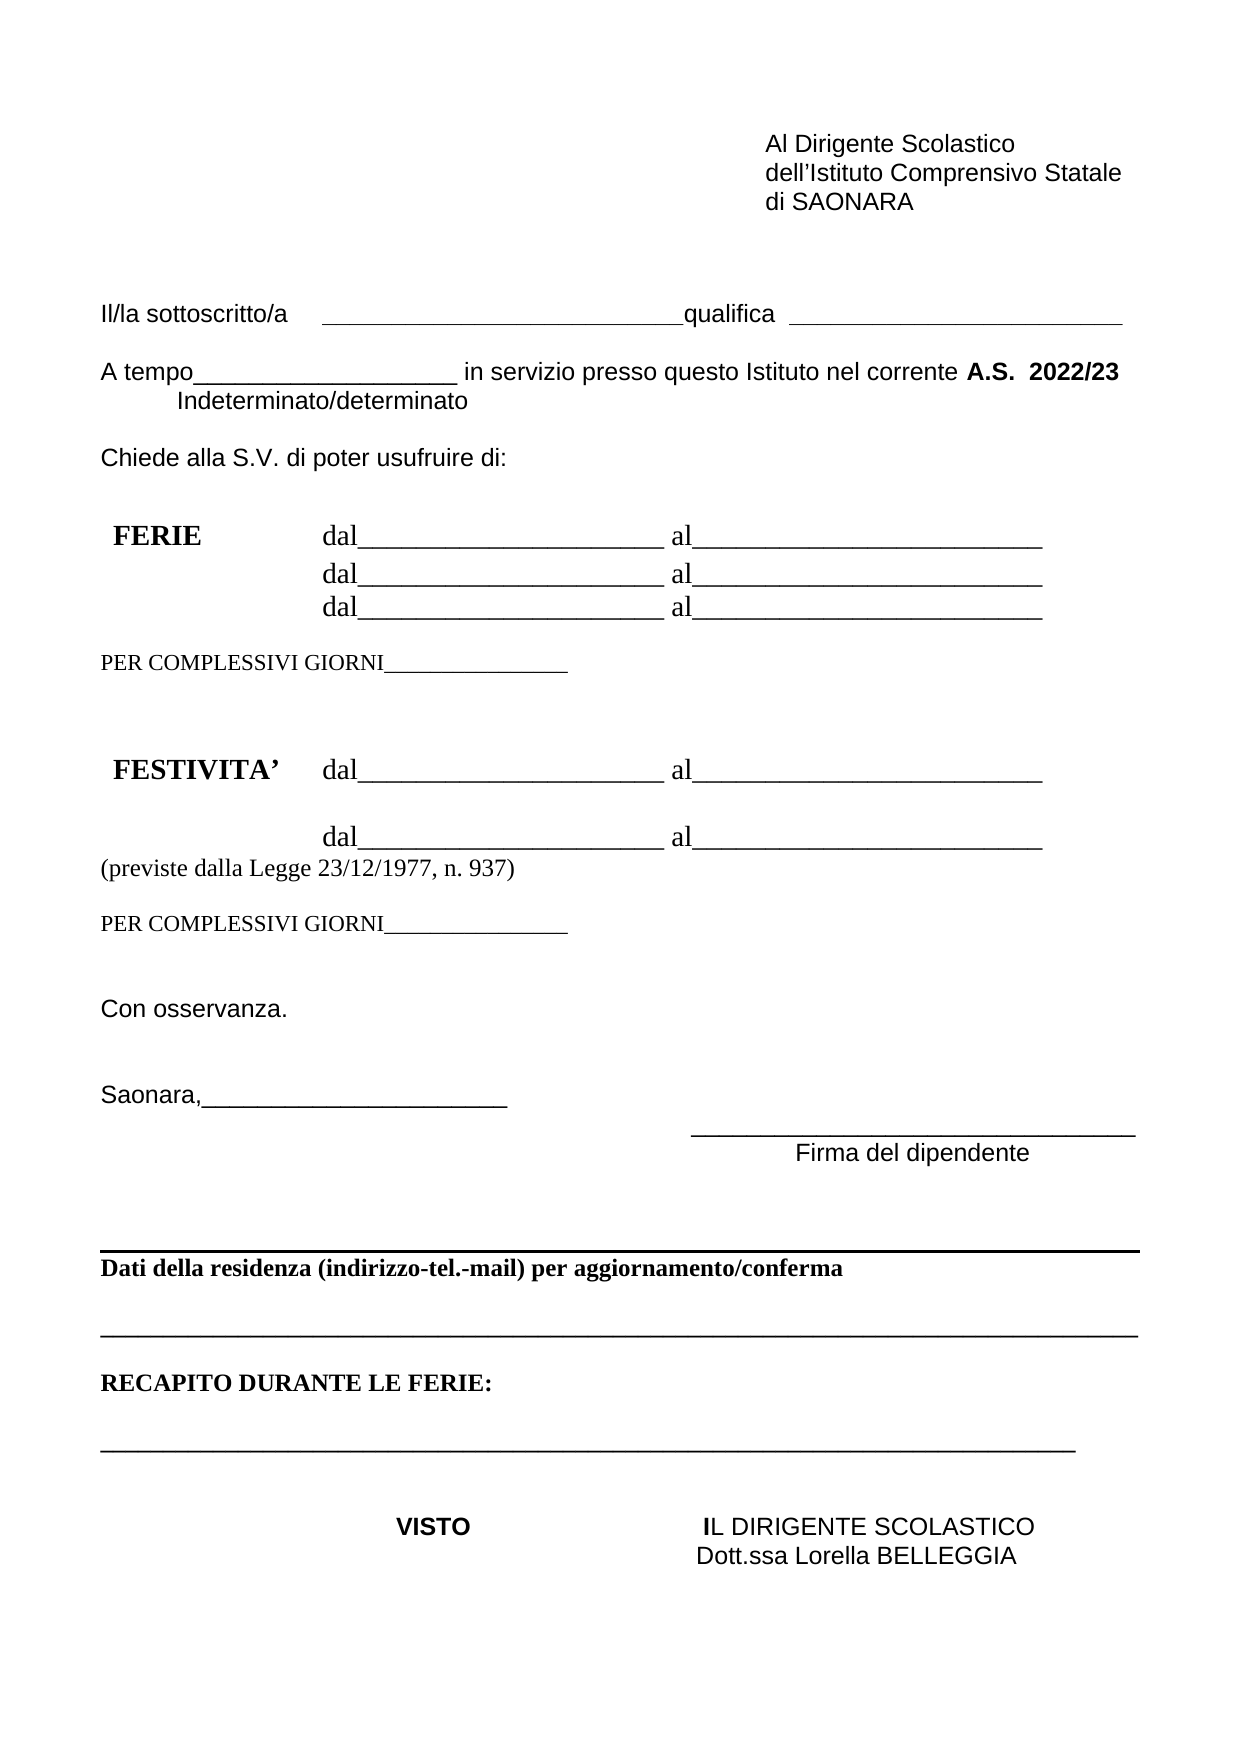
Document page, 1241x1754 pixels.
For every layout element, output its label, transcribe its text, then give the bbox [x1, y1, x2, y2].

text dal_____________________ al________________________ [100, 556, 1140, 589]
text dal_____________________ al________________________ [100, 819, 1140, 853]
text Firma del dipendente [100, 1138, 1140, 1167]
text Dati della residenza (indirizzo-tel.-mail) per aggiornamento/conferma [100, 1253, 1140, 1282]
text RECAPITO DURANTE LE FERIE: [100, 1368, 1140, 1397]
text Il/la sottoscritto/a __________________________qualifica ________________________ [100, 299, 1140, 328]
text Dott.ssa Lorella BELLEGGIA [100, 1541, 1140, 1570]
text dal_____________________ al________________________ [100, 589, 1140, 623]
text Con osservanza. [100, 994, 1140, 1023]
text FERIE dal_____________________ al________________________ [100, 498, 1140, 556]
text ___________________________________________________________________________________ [100, 1311, 1140, 1339]
text FESTIVITA’ dal_____________________ al________________________ [100, 733, 1140, 791]
text Saonara,______________________ ________________________________ [100, 1080, 1140, 1138]
text dell’Istituto Comprensivo Statale [100, 158, 1140, 187]
text Al Dirigente Scolastico [100, 129, 1140, 158]
text Chiede alla S.V. di poter usufruire di: [100, 443, 1140, 472]
text A tempo___________________ in servizio presso questo Istituto nel corrente A.S. 2022/23 [100, 357, 1140, 386]
text di SAONARA [100, 187, 1140, 215]
text PER COMPLESSIVI GIORNI________________ [100, 649, 1140, 676]
text (previste dalla Legge 23/12/1977, n. 937) [100, 853, 1140, 882]
text PER COMPLESSIVI GIORNI________________ [100, 910, 1140, 937]
text ______________________________________________________________________________ [100, 1426, 1140, 1454]
text VISTO IL DIRIGENTE SCOLASTICO [100, 1512, 1140, 1541]
text Indeterminato/determinato [100, 386, 1140, 414]
